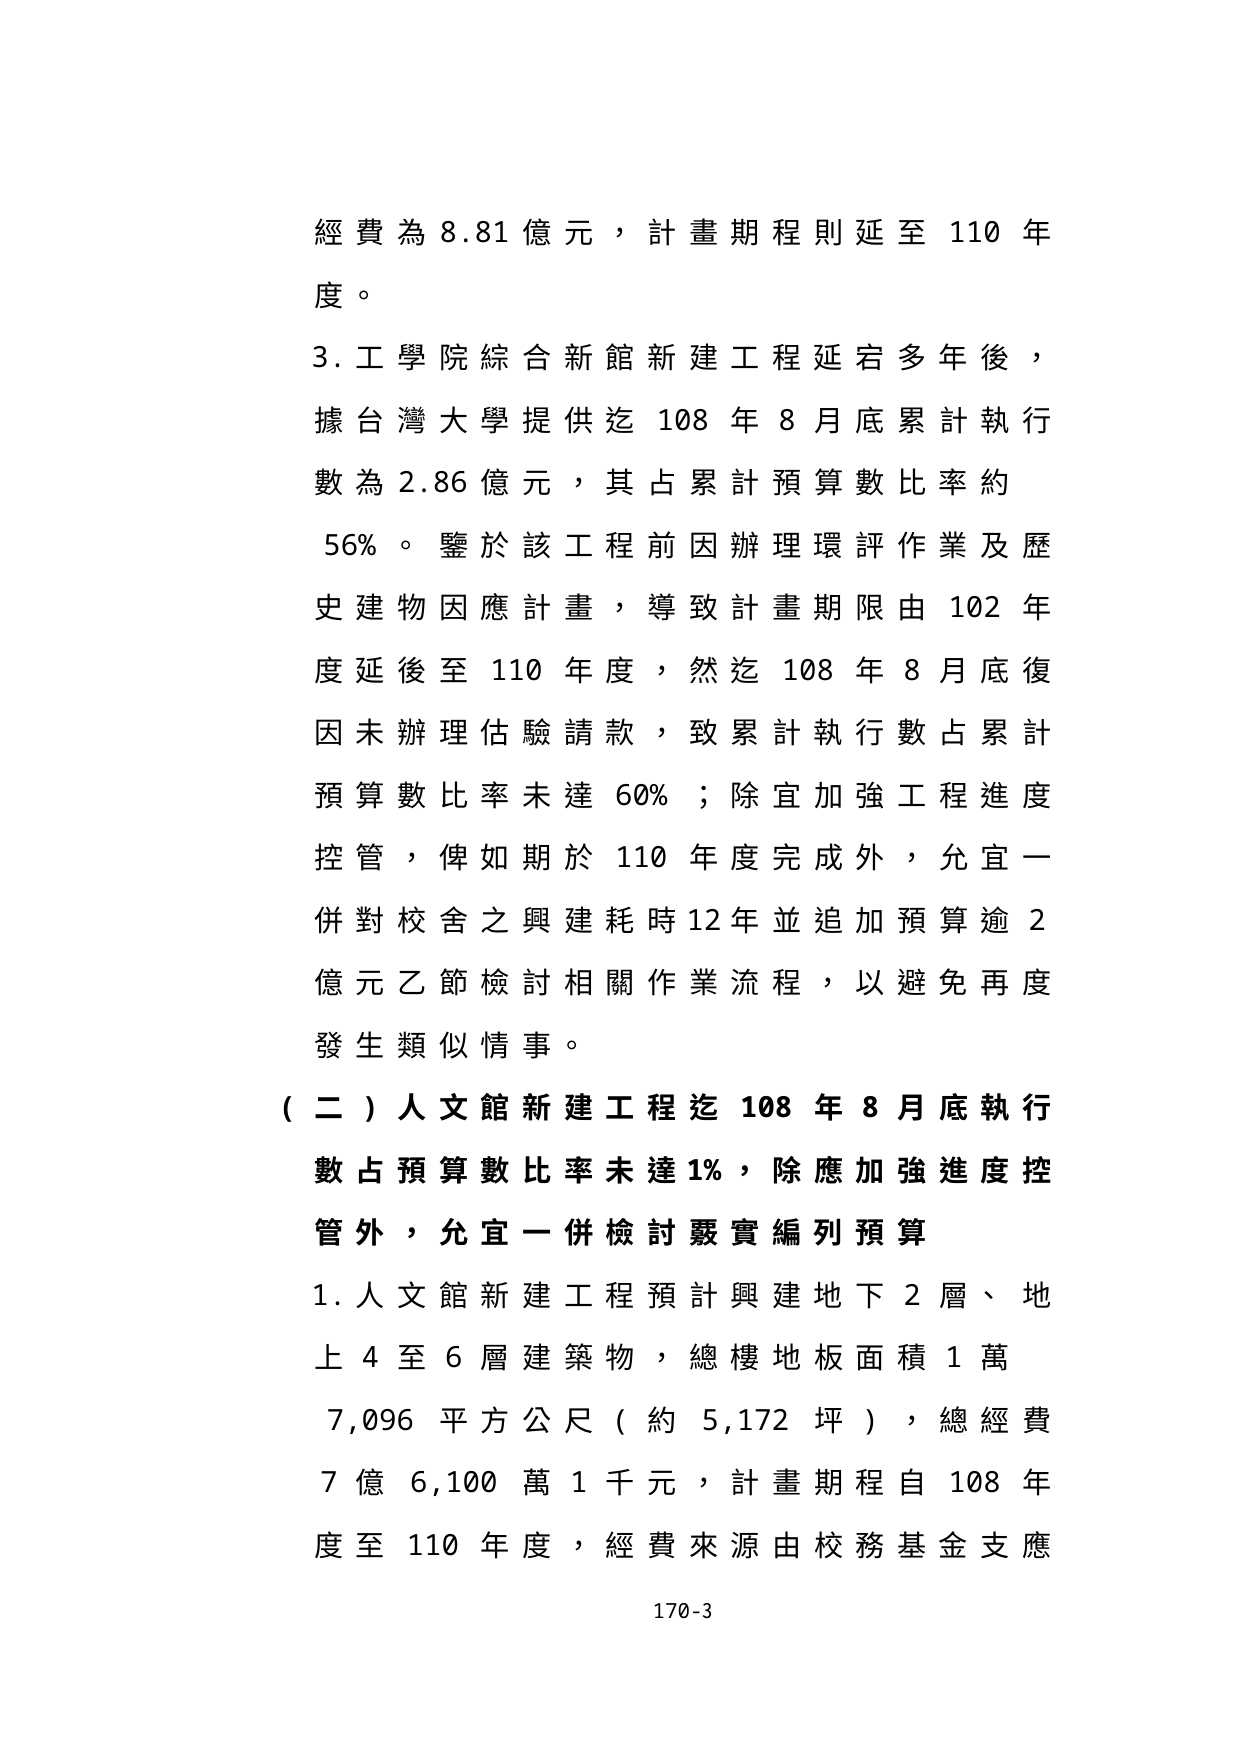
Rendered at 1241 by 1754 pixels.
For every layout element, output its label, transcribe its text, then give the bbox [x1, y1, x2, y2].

text (二)人文館新建工程迄108年8月底執行數占預算數比率未達1%，除應加強進度控管外，允宜一併檢討覈實編列預算 [242, 1064, 1058, 1252]
text 1.人文館新建工程預計興建地下2層、地上4至6層建築物，總樓地板面積1萬7,096平方公尺(約5,172坪)，總經費7億6,100萬1千元，計畫期程自108年度至110年度，經費來源由校務基金支應 [271, 1252, 1058, 1564]
text 3.工學院綜合新館新建工程延宕多年後，據台灣大學提供迄108年8月底累計執行數為2.86億元，其占累計預算數比率約56%。鑒於該工程前因辦理環評作業及歷史建物因應計畫，導致計畫期限由102年度延後至110年度，然迄108年8月底復因未辦理估驗請款，致累計執行數占累計預算數比率未達60%；除宜加強工程進度控管，俾如期於110年度完成外，允宜一併對校舍之興建耗時12年並追加預算逾2億元乙節檢討相關作業流程，以避免再度發生類似情事。 [271, 314, 1058, 1064]
text 經費為8.81億元，計畫期程則延至110年度。 [271, 189, 1058, 314]
